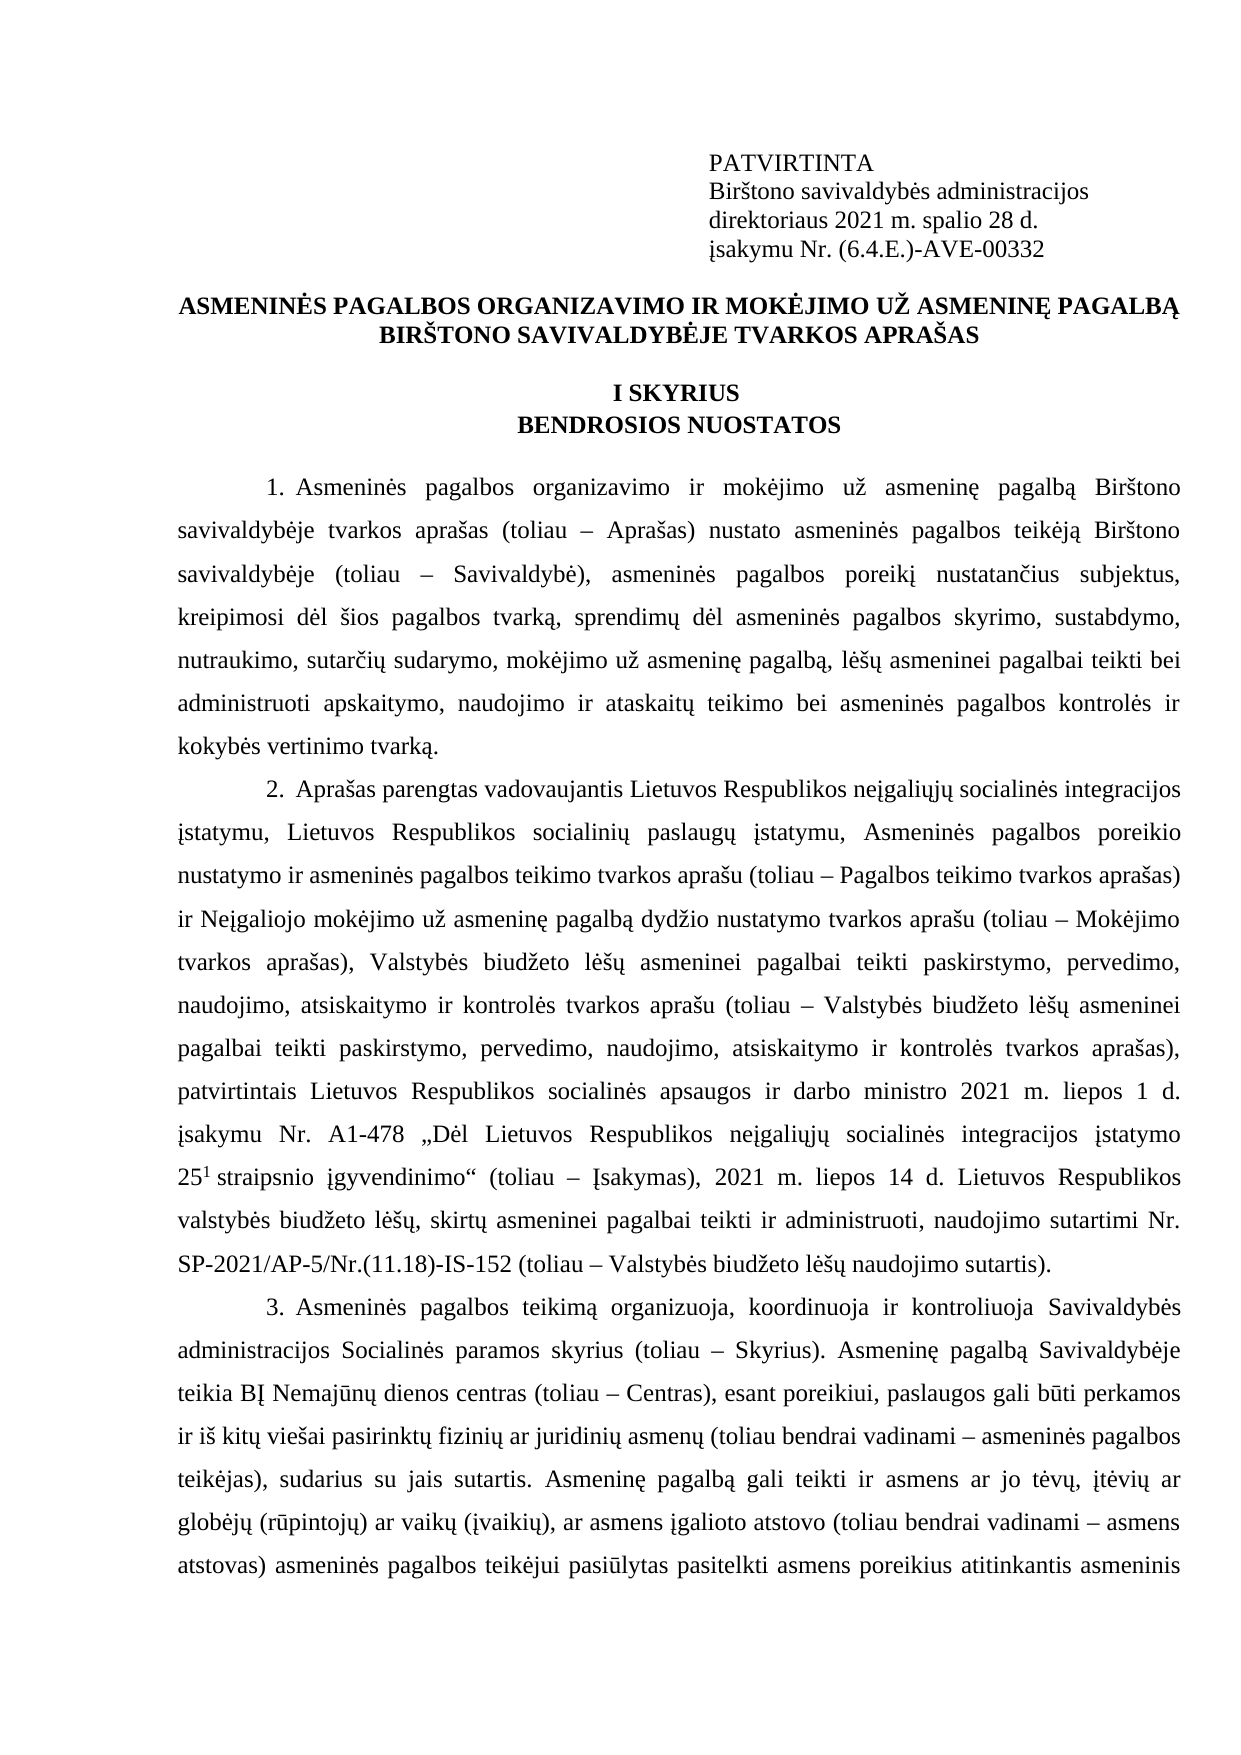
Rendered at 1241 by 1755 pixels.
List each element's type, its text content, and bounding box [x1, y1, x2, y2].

text 3. Asmeninės pagalbos teikimą organizuoja, koordinuoja ir kontroliuoja Savivaldybės administracijos Socialinės paramos skyrius (toliau – Skyrius). Asmeninę pagalbą Savivaldybėje teikia BĮ Nemajūnų dienos centras (toliau – Centras), esant poreikiui, paslaugos gali būti perkamos ir iš kitų viešai pasirinktų fizinių ar juridinių asmenų (toliau bendrai vadinami – asmeninės pagalbos teikėjas), sudarius su jais sutartis. Asmeninę pagalbą gali teikti ir asmens ar jo tėvų, įtėvių ar globėjų (rūpintojų) ar vaikų (įvaikių), ar asmens įgalioto atstovo (toliau bendrai vadinami – asmens atstovas) asmeninės pagalbos teikėjui pasiūlytas pasitelkti asmens poreikius atitinkantis asmeninis [177, 1292, 1181, 1579]
text 1. Asmeninės pagalbos organizavimo ir mokėjimo už asmeninę pagalbą Birštono savivaldybėje tvarkos aprašas (toliau – Aprašas) nustato asmeninės pagalbos teikėją Birštono savivaldybėje (toliau – Savivaldybė), asmeninės pagalbos poreikį nustatančius subjektus, kreipimosi dėl šios pagalbos tvarką, sprendimų dėl asmeninės pagalbos skyrimo, sustabdymo, nutraukimo, sutarčių sudarymo, mokėjimo už asmeninę pagalbą, lėšų asmeninei pagalbai teikti bei administruoti apskaitymo, naudojimo ir ataskaitų teikimo bei asmeninės pagalbos kontrolės ir kokybės vertinimo tvarką. [177, 472, 1181, 760]
text įsakymu Nr. (6.4.E.)-AVE-00332 [709, 234, 1181, 263]
text I SKYRIUS [177, 378, 1181, 406]
text ASMENINĖS PAGALBOS ORGANIZAVIMO IR MOKĖJIMO UŽ ASMENINĘ PAGALBĄ BIRŠTONO SAVIVALDYBĖJE TVARKOS APRAŠAS [177, 291, 1181, 349]
text 2. Aprašas parengtas vadovaujantis Lietuvos Respublikos neįgaliųjų socialinės integracijos įstatymu, Lietuvos Respublikos socialinių paslaugų įstatymu, Asmeninės pagalbos poreikio nustatymo ir asmeninės pagalbos teikimo tvarkos aprašu (toliau – Pagalbos teikimo tvarkos aprašas) ir Neįgaliojo mokėjimo už asmeninę pagalbą dydžio nustatymo tvarkos aprašu (toliau – Mokėjimo tvarkos aprašas), Valstybės biudžeto lėšų asmeninei pagalbai teikti paskirstymo, pervedimo, naudojimo, atsiskaitymo ir kontrolės tvarkos aprašu (toliau – Valstybės biudžeto lėšų asmeninei pagalbai teikti paskirstymo, pervedimo, naudojimo, atsiskaitymo ir kontrolės tvarkos aprašas), patvirtintais Lietuvos Respublikos socialinės apsaugos ir darbo ministro 2021 m. liepos 1 d. įsakymu Nr. A1-478 „Dėl Lietuvos Respublikos neįgaliųjų socialinės integracijos įstatymo 251 straipsnio įgyvendinimo“ (toliau – Įsakymas), 2021 m. liepos 14 d. Lietuvos Respublikos valstybės biudžeto lėšų, skirtų asmeninei pagalbai teikti ir administruoti, naudojimo sutartimi Nr. SP-2021/AP-5/Nr.(11.18)-IS-152 (toliau – Valstybės biudžeto lėšų naudojimo sutartis). [177, 774, 1181, 1277]
text BENDROSIOS NUOSTATOS [177, 411, 1181, 439]
text Birštono savivaldybės administracijos [709, 176, 1181, 205]
text direktoriaus 2021 m. spalio 28 d. [709, 205, 1181, 234]
text PATVIRTINTA [709, 148, 1181, 176]
